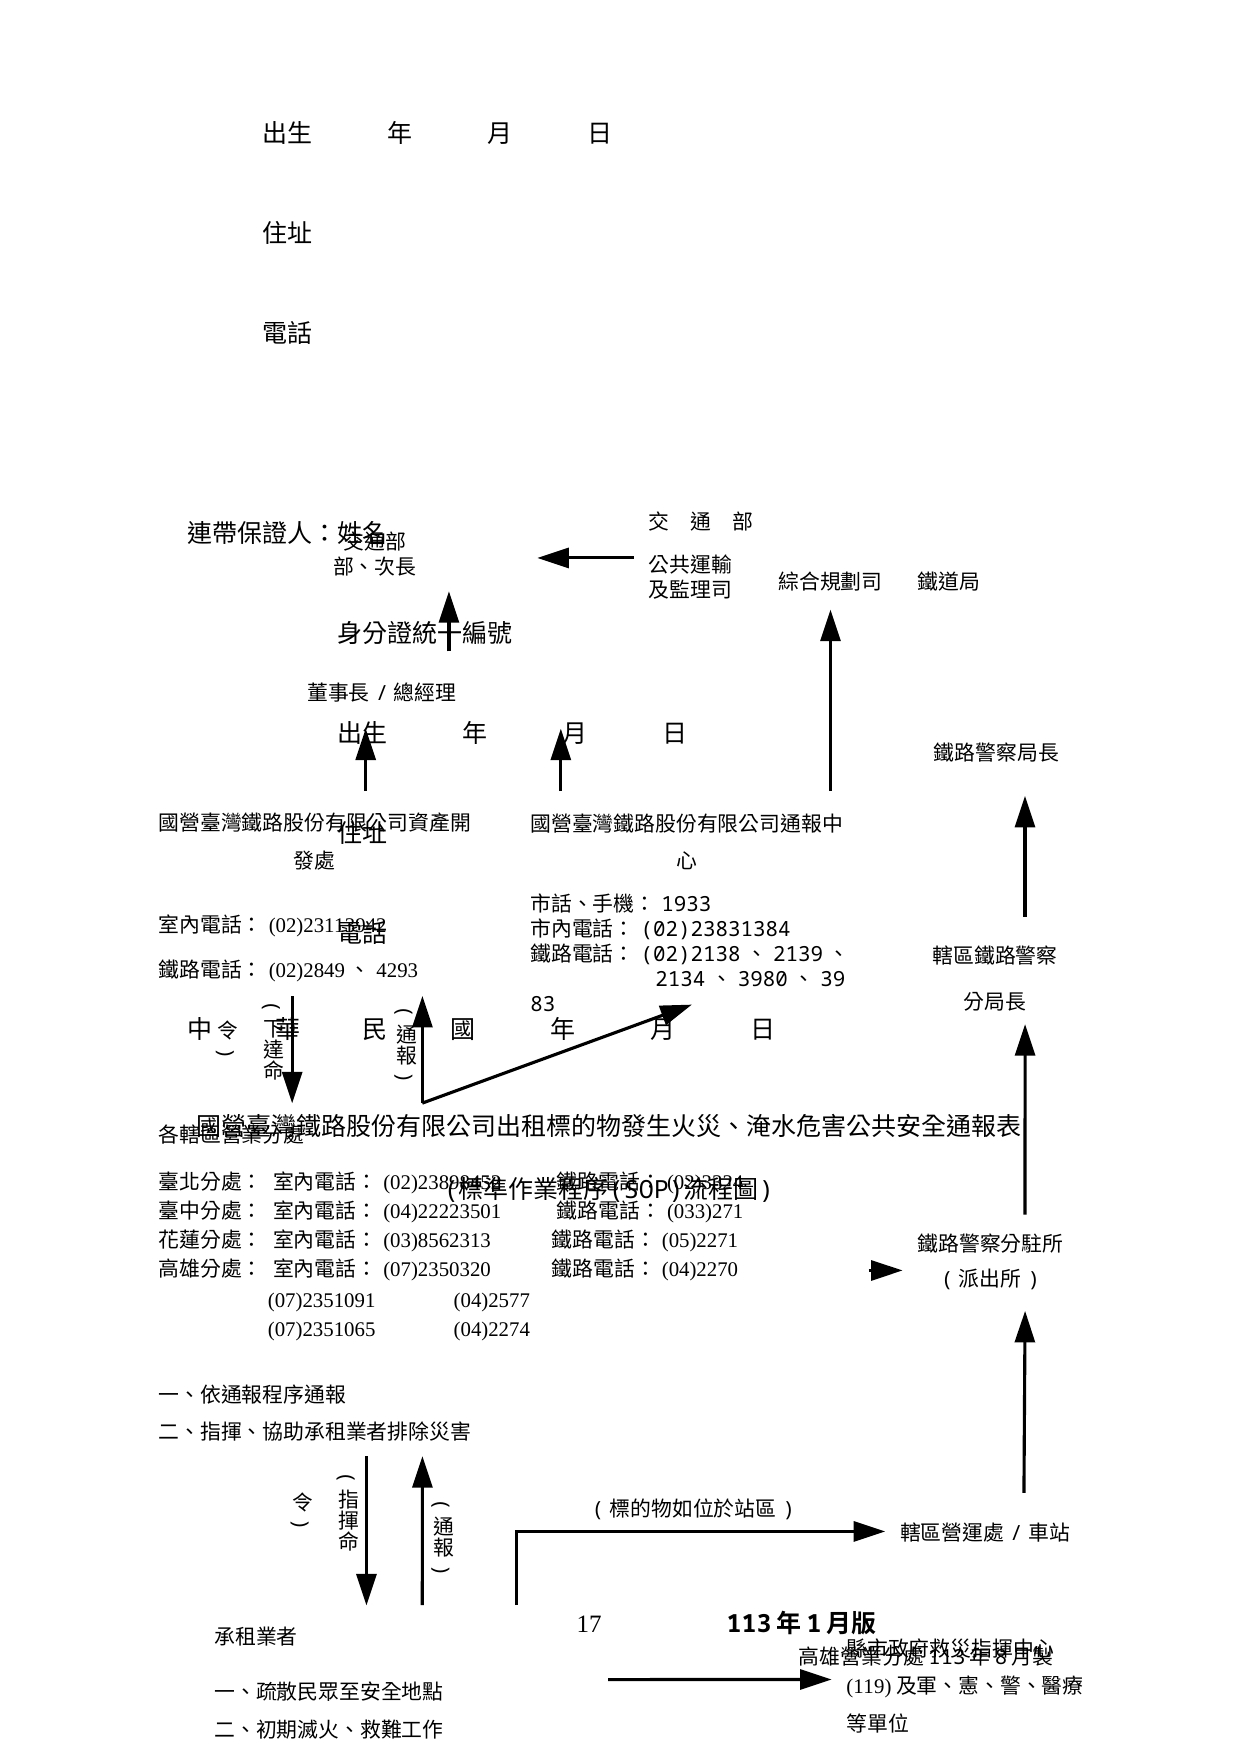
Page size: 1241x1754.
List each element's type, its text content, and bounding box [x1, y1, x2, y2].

text 身分證統一編號 [337, 589, 1053, 652]
text 中 華 民 國 年 月 日 [424, 1008, 661, 1046]
text 住址 [337, 789, 1053, 852]
text [1027, 1146, 1132, 1208]
text 中 華 民 國 年 月 日 [294, 1008, 421, 1046]
text 中 華 民 國 年 月 日 [187, 1008, 291, 1046]
text 國營臺灣鐵路股份有限公司出租標的物發生火災、淹水危害公共安全通報表 [84, 1083, 1023, 1146]
text 連帶保證人：姓名 [187, 489, 1053, 552]
text 住址 [262, 189, 1053, 252]
text [1027, 1083, 1132, 1146]
text 電話 [262, 289, 1053, 352]
text 出生 年 月 日 [262, 89, 1053, 152]
text 出生 年 月 日 [832, 689, 1053, 752]
text 出生 年 月 日 [337, 689, 829, 752]
text 中 華 民 國 年 月 日 [586, 1008, 1092, 1046]
text (標準作業程序(SOP)流程圖) [84, 1146, 1023, 1208]
text 電話 [337, 889, 1053, 952]
